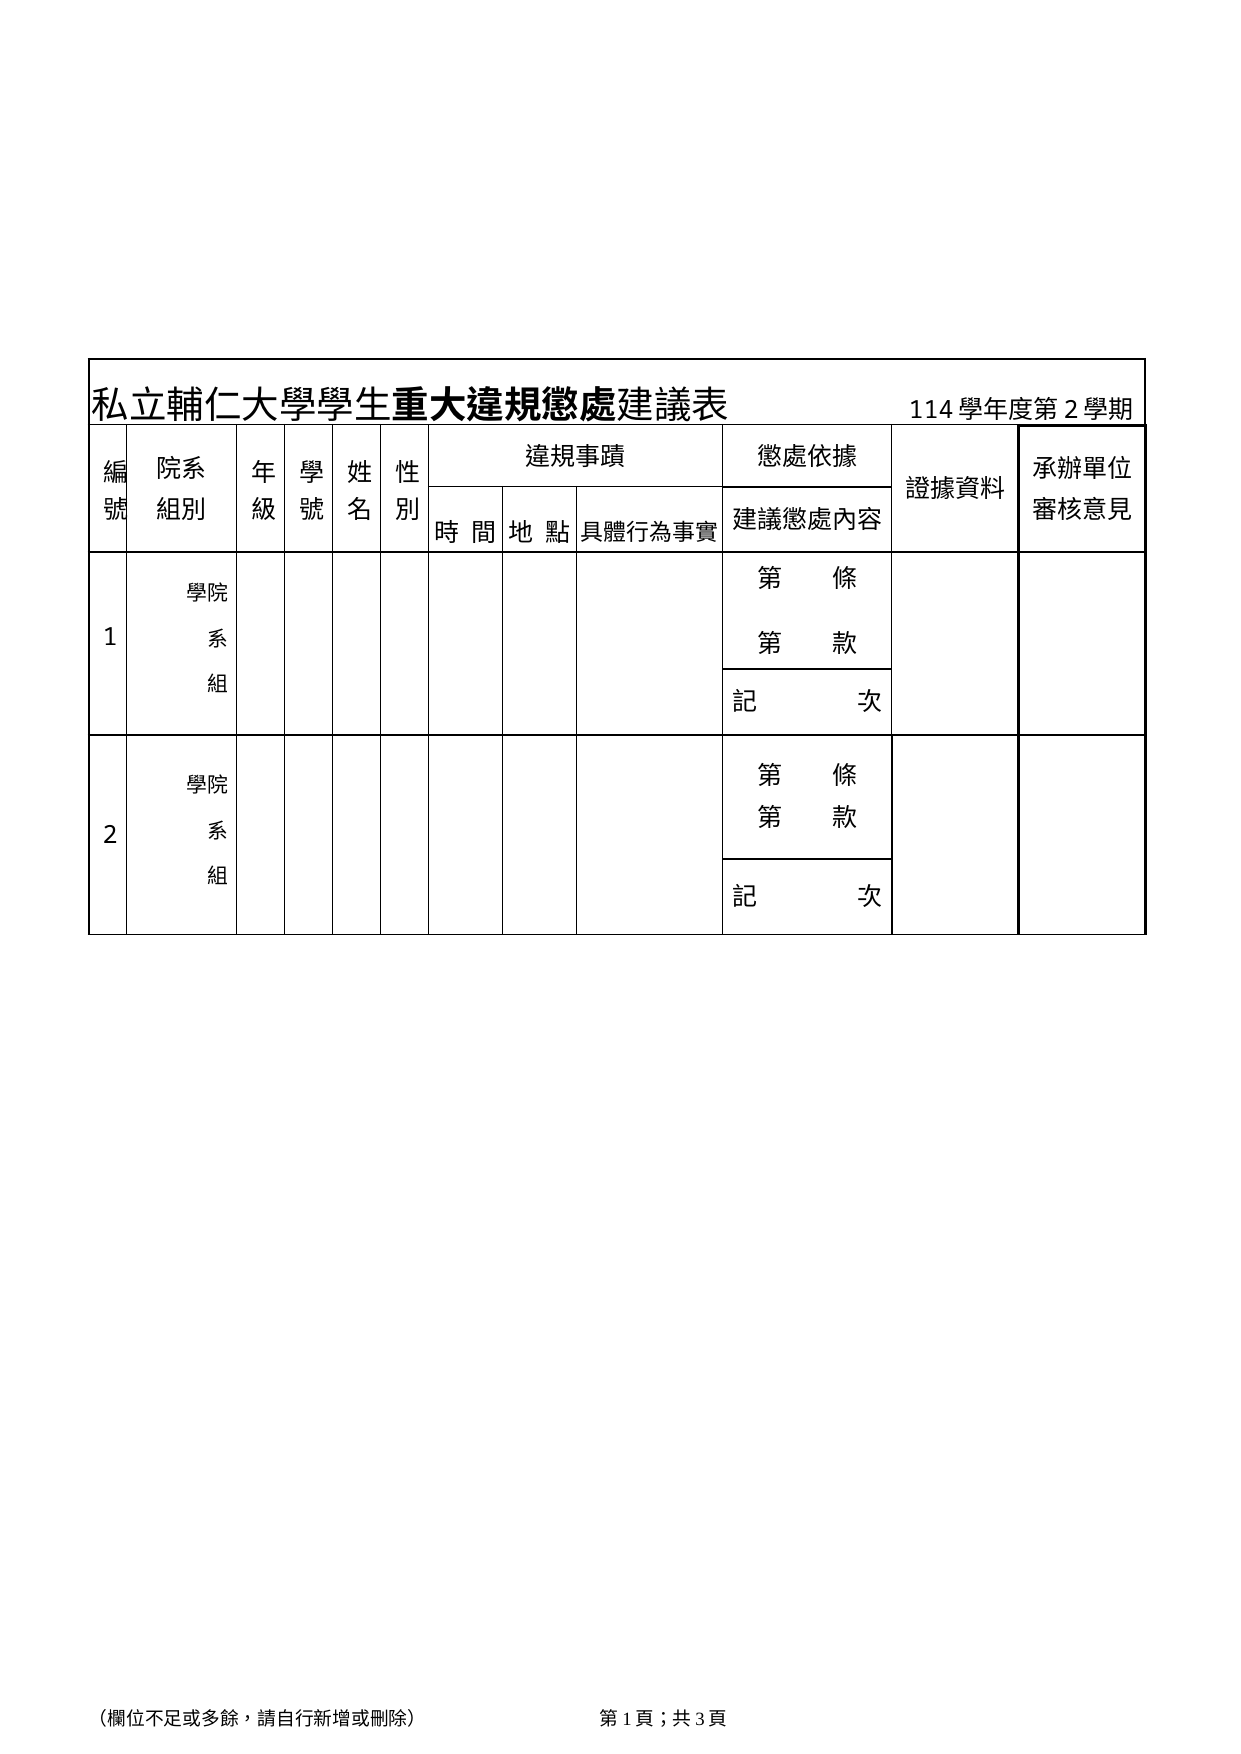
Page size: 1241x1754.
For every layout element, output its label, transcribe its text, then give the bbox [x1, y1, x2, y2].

table_cell [1020, 553, 1144, 734]
table_cell [503, 736, 576, 934]
table_cell 建議懲處內容 [723, 488, 891, 551]
table_cell [893, 736, 1017, 934]
table_cell 院系 組別 [127, 425, 236, 551]
table_cell 具體行為事實 [577, 487, 722, 551]
table_cell 第 條 第 款 [723, 553, 891, 668]
table_cell 編號 [90, 425, 126, 551]
table_cell 學院 系 組 [127, 736, 236, 934]
table_cell [237, 553, 284, 734]
table_cell 違規事蹟 [429, 425, 722, 486]
table_cell [892, 553, 1017, 734]
table_cell 承辦單位 審核意見 [1020, 427, 1144, 551]
table_cell [285, 736, 332, 934]
table_header 私立輔仁大學學生重大違規懲處建議表 114學年度第2學期 [90, 360, 1144, 424]
table_cell 性別 [381, 425, 428, 551]
table_cell [503, 553, 576, 734]
table_cell [577, 736, 722, 934]
table_cell 地 點 [503, 487, 576, 551]
table_cell 記 次 [723, 670, 891, 734]
table_cell [1020, 736, 1144, 934]
table_cell 年級 [237, 425, 284, 551]
table_cell [381, 553, 428, 734]
table_cell [333, 736, 380, 934]
table_cell 第 條 第 款 [723, 736, 891, 857]
table_cell [285, 553, 332, 734]
table_cell [429, 736, 502, 934]
table_cell 懲處依據 [723, 425, 891, 486]
table_cell 時 間 [429, 487, 502, 551]
table_cell 記 次 [723, 860, 891, 934]
table_cell [577, 553, 722, 734]
table_cell 學院 系 組 [127, 553, 236, 734]
table_cell [429, 553, 502, 734]
table_cell 證據資料 [892, 425, 1017, 551]
table_cell 學號 [285, 425, 332, 551]
table_cell [381, 736, 428, 934]
table_cell 1 [90, 553, 126, 734]
table_cell [333, 553, 380, 734]
table_cell 姓名 [333, 425, 380, 551]
table_cell 2 [90, 736, 126, 934]
table_cell [237, 736, 284, 934]
